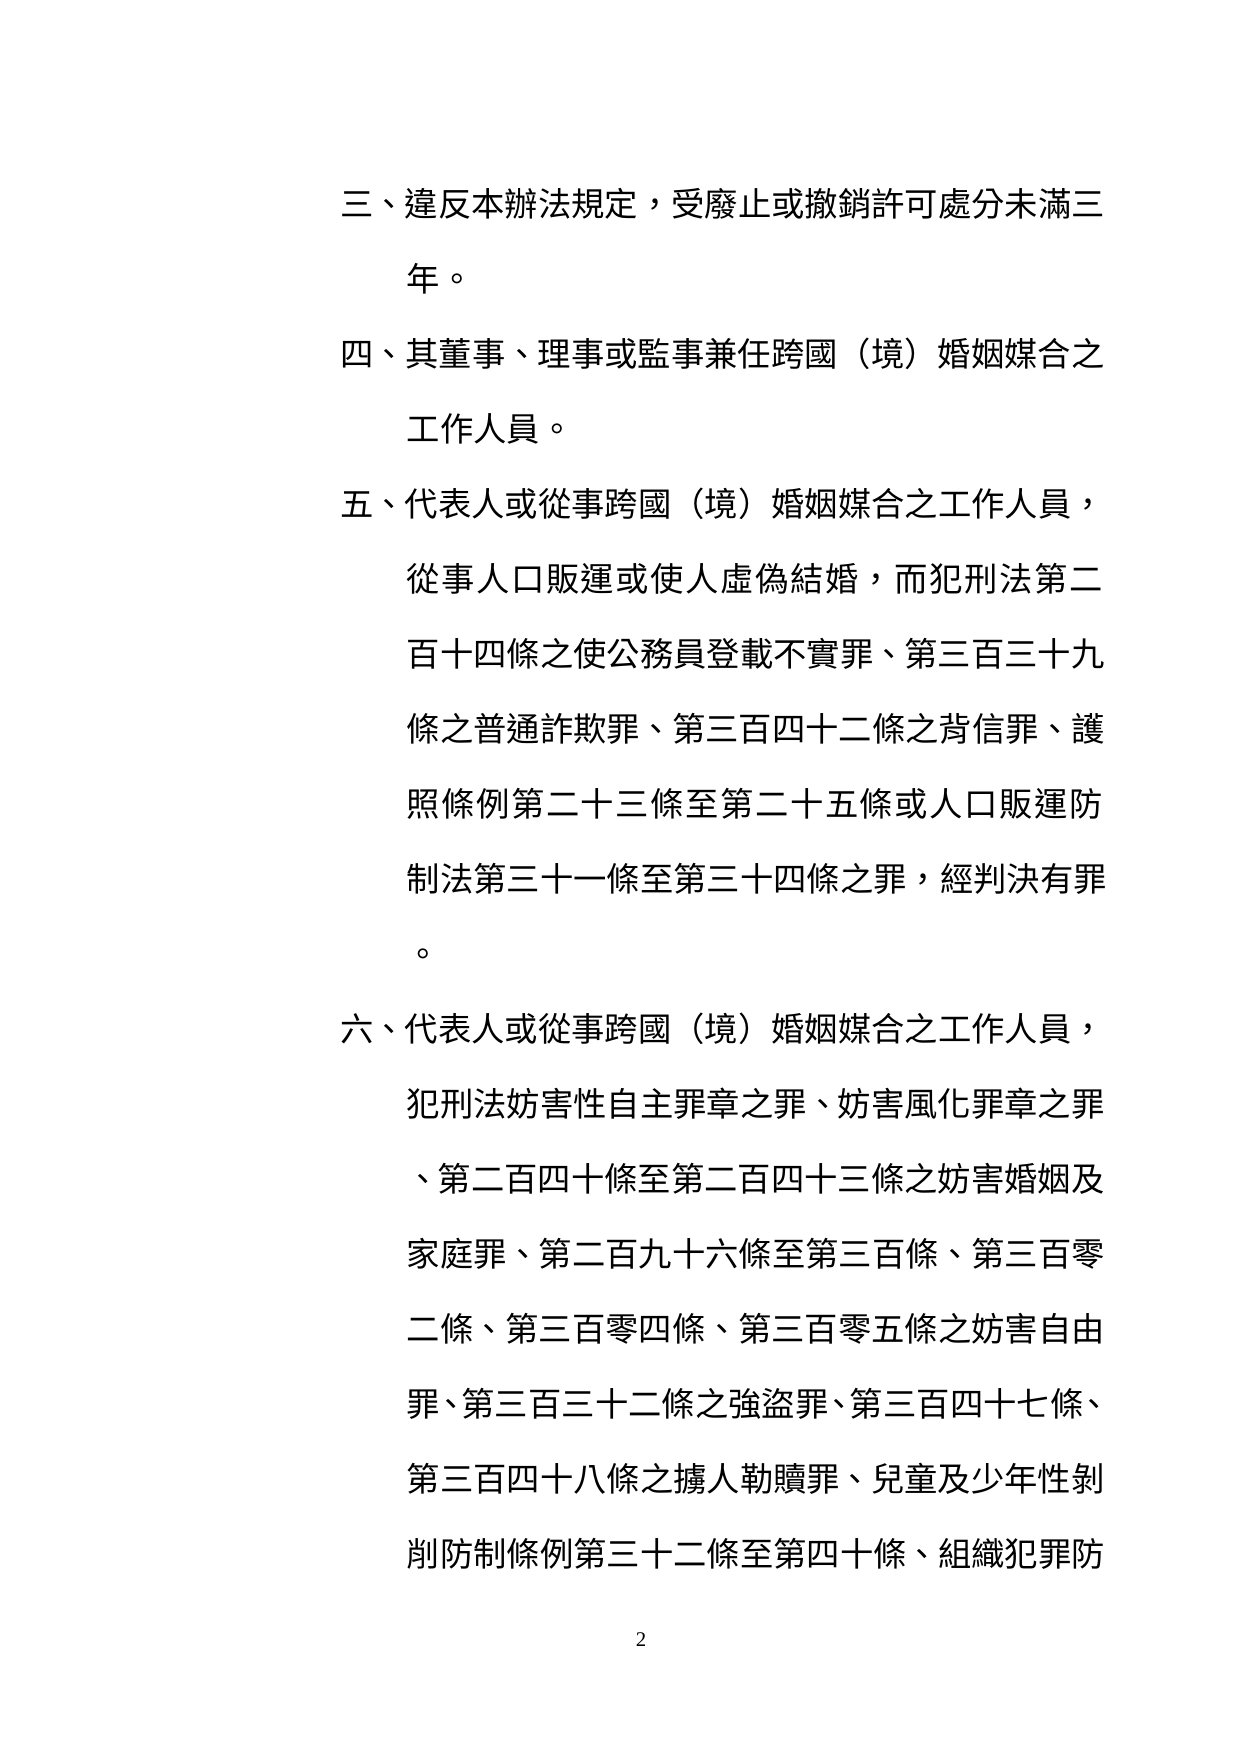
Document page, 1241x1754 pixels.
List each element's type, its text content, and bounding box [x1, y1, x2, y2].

text 三、違反本辦法規定，受廢止或撤銷許可處分未滿三年。 [340, 164, 1104, 314]
text 六、代表人或從事跨國（境）婚姻媒合之工作人員，犯刑法妨害性自主罪章之罪、妨害風化罪章之罪、第二百四十條至第二百四十三條之妨害婚姻及家庭罪、第二百九十六條至第三百條、第三百零二條、第三百零四條、第三百零五條之妨害自由罪、第三百三十二條之強盜罪、第三百四十七條、第三百四十八條之擄人勒贖罪、兒童及少年性剝削防制條例第三十二條至第四十條、組織犯罪防制條例第三條、毒品危害防制條例第六條、第七條、臺灣地區與大陸地區人民關係條例第七十九條、第八十三條或本法第七十三條之罪，經判決有罪。 [340, 989, 1104, 1589]
text 五、代表人或從事跨國（境）婚姻媒合之工作人員，從事人口販運或使人虛偽結婚，而犯刑法第二百十四條之使公務員登載不實罪、第三百三十九條之普通詐欺罪、第三百四十二條之背信罪、護照條例第二十三條至第二十五條或人口販運防制法第三十一條至第三十四條之罪，經判決有罪。 [340, 464, 1104, 989]
text 四、其董事、理事或監事兼任跨國（境）婚姻媒合之工作人員。 [340, 314, 1104, 464]
